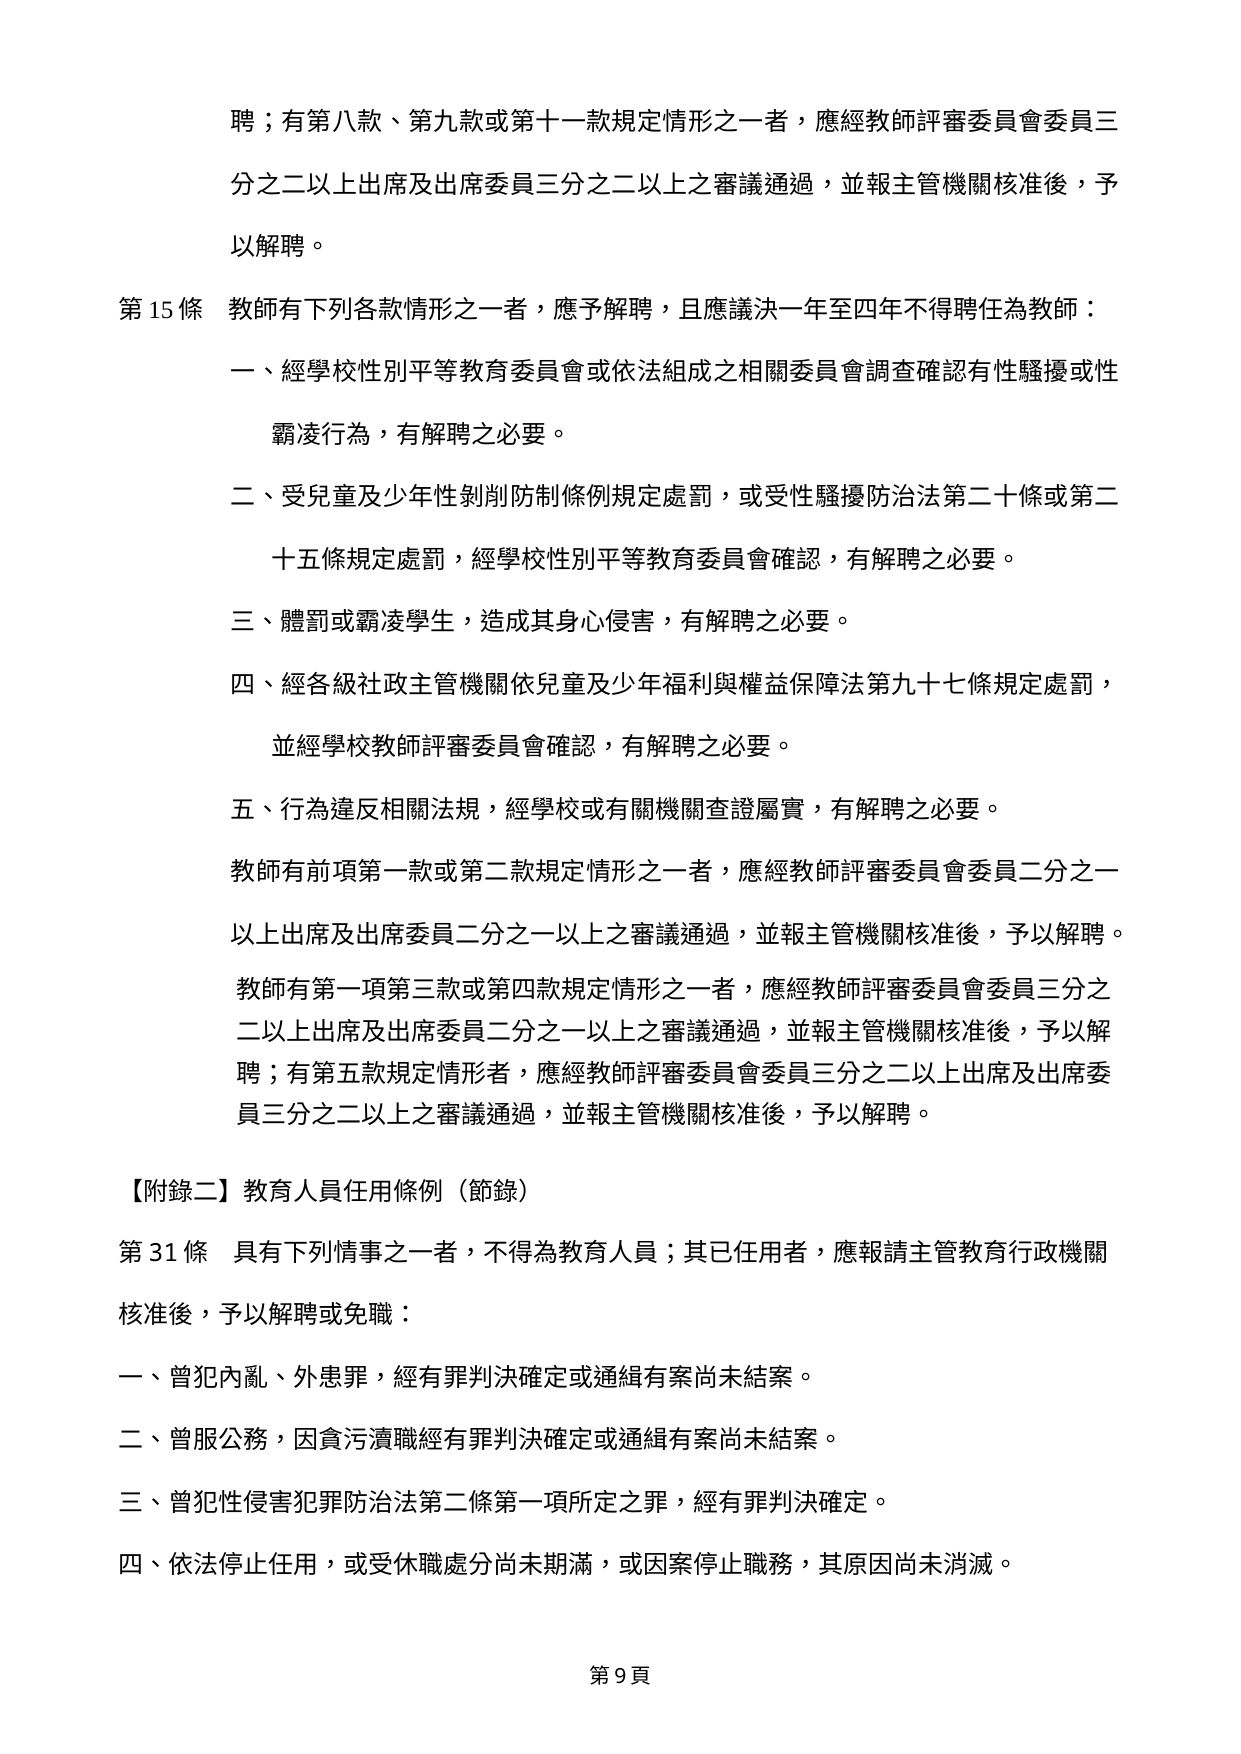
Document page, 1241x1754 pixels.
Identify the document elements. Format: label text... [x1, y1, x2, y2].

text 三、曾犯性侵害犯罪防治法第二條第一項所定之罪，經有罪判決確定。 [118, 1458, 1122, 1521]
text 五、行為違反相關法規，經學校或有關機關查證屬實，有解聘之必要。 [230, 766, 1122, 828]
text 二、受兒童及少年性剝削防制條例規定處罰，或受性騷擾防治法第二十條或第二十五條規定處罰，經學校性別平等教育委員會確認，有解聘之必要。 [230, 453, 1122, 578]
text 四、經各級社政主管機關依兒童及少年福利與權益保障法第九十七條規定處罰，並經學校教師評審委員會確認，有解聘之必要。 [230, 641, 1122, 766]
text 一、經學校性別平等教育委員會或依法組成之相關委員會調查確認有性騷擾或性霸凌行為，有解聘之必要。 [230, 328, 1122, 453]
text 第15條 教師有下列各款情形之一者，應予解聘，且應議決一年至四年不得聘任為教師： [118, 266, 1122, 328]
text 第31條 具有下列情事之一者，不得為教育人員；其已任用者，應報請主管教育行政機關核准後，予以解聘或免職： [118, 1208, 1122, 1333]
text 聘；有第八款、第九款或第十一款規定情形之一者，應經教師評審委員會委員三分之二以上出席及出席委員三分之二以上之審議通過，並報主管機關核准後，予以解聘。 [230, 78, 1122, 266]
text 【附錄二】教育人員任用條例（節錄） [118, 1167, 1122, 1208]
text 教師有第一項第三款或第四款規定情形之一者，應經教師評審委員會委員三分之二以上出席及出席委員二分之一以上之審議通過，並報主管機關核准後，予以解聘；有第五款規定情形者，應經教師評審委員會委員三分之二以上出席及出席委員三分之二以上之審議通過，並報主管機關核准後，予以解聘。 [236, 966, 1122, 1132]
text 四、依法停止任用，或受休職處分尚未期滿，或因案停止職務，其原因尚未消滅。 [118, 1521, 1122, 1583]
text 一、曾犯內亂、外患罪，經有罪判決確定或通緝有案尚未結案。 [118, 1333, 1122, 1396]
text 三、體罰或霸凌學生，造成其身心侵害，有解聘之必要。 [230, 578, 1122, 641]
text 教師有前項第一款或第二款規定情形之一者，應經教師評審委員會委員二分之一以上出席及出席委員二分之一以上之審議通過，並報主管機關核准後，予以解聘。 [230, 828, 1122, 953]
text 二、曾服公務，因貪污瀆職經有罪判決確定或通緝有案尚未結案。 [118, 1396, 1122, 1458]
